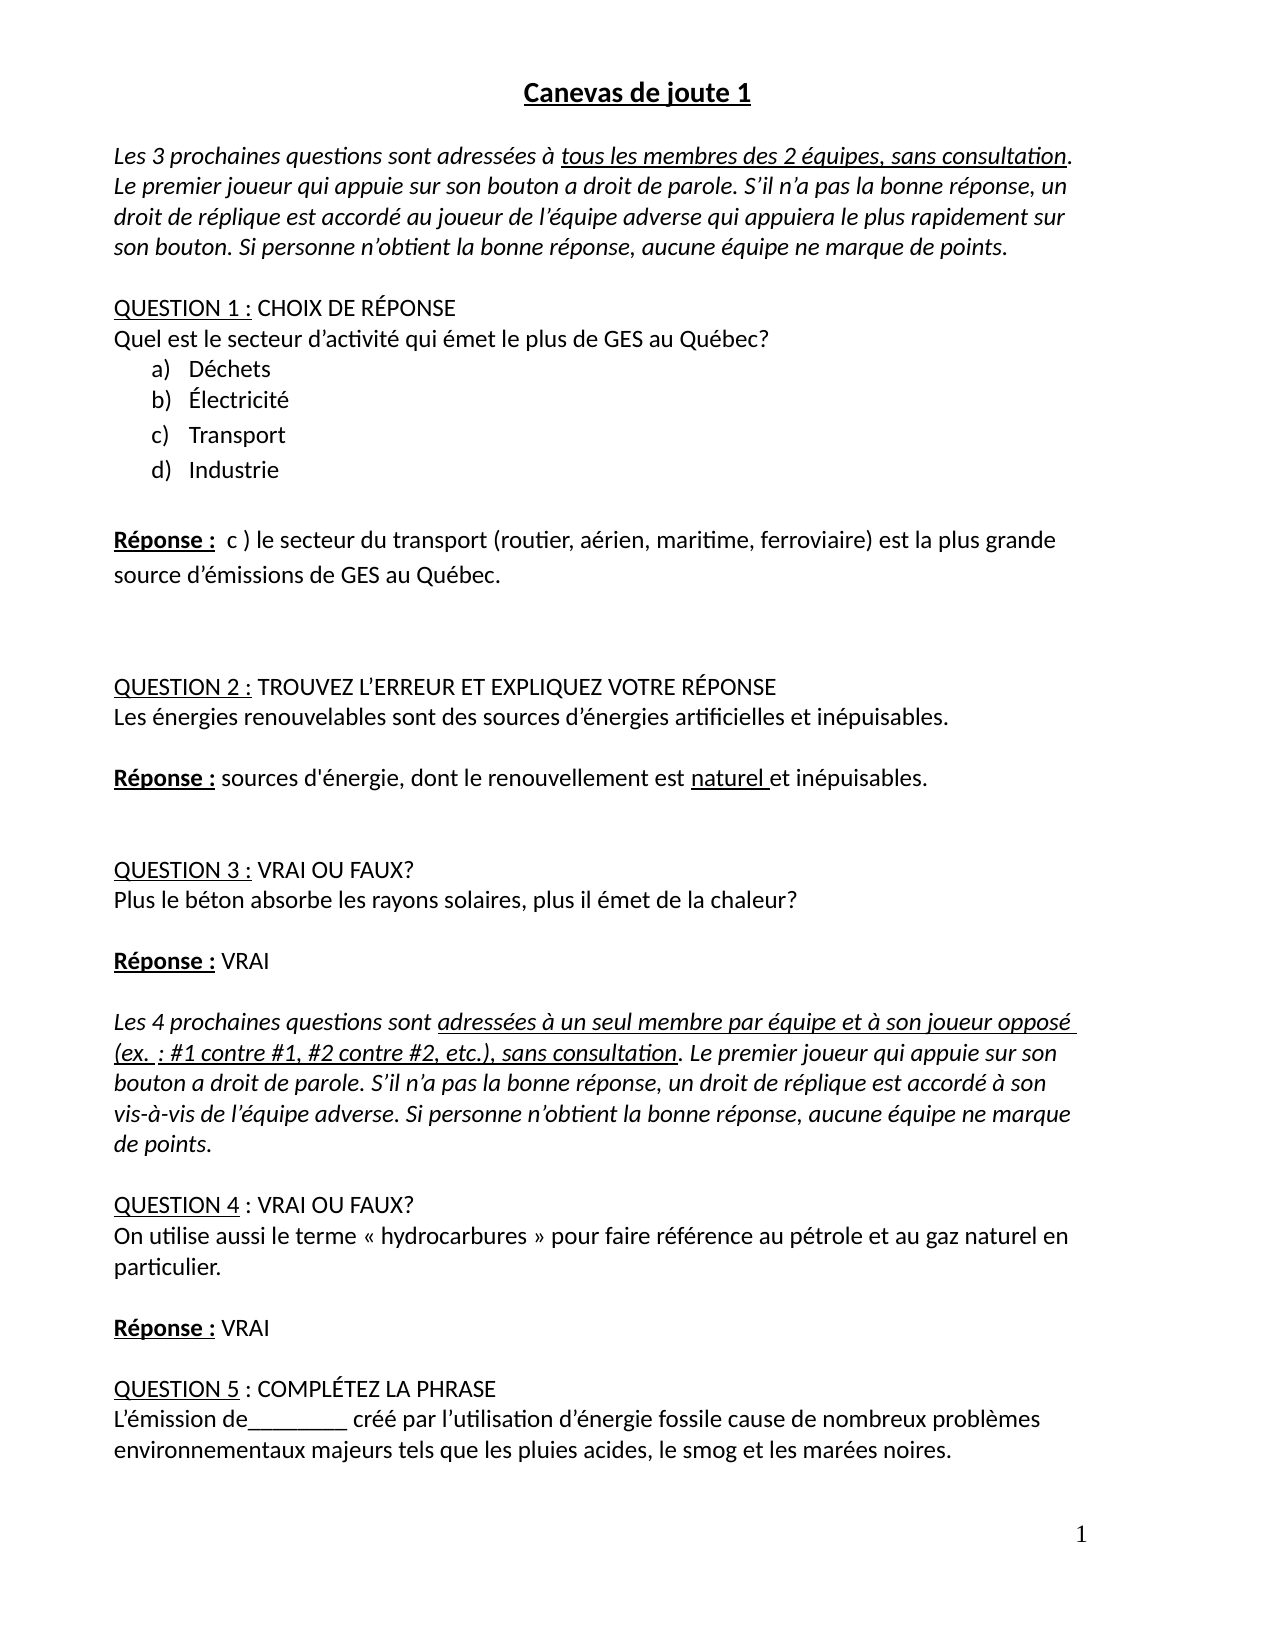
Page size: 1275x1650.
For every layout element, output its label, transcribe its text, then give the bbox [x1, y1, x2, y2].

text Quel est le secteur d’activité qui émet le plus de GES au Québec? [114, 323, 1087, 353]
text Réponse : VRAI [114, 1312, 1087, 1342]
text Canevas de joute 1 [187, 74, 1087, 109]
list Industrie [151, 454, 1087, 484]
text On utilise aussi le terme « hydrocarbures » pour faire référence au pétrole et au gaz naturel en particulier. [114, 1220, 1087, 1281]
text Réponse : sources d'énergie, dont le renouvellement est naturel et inépuisables. [114, 762, 1087, 793]
text Les énergies renouvelables sont des sources d’énergies artificielles et inépuisables. [114, 701, 1087, 732]
text Les 3 prochaines questions sont adressées à tous les membres des 2 équipes, sans consultation. Le premier joueur qui appuie sur son bouton a droit de parole. S’il n’a pas la bonne réponse, un droit de réplique est accordé au joueur de l’équipe adverse qui appuiera le plus rapidement sur son bouton. Si personne n’obtient la bonne réponse, aucune équipe ne marque de points. [114, 140, 1087, 262]
text QUESTION 2 : TROUVEZ L’ERREUR ET EXPLIQUEZ VOTRE RÉPONSE [114, 671, 1087, 701]
text Les 4 prochaines questions sont adressées à un seul membre par équipe et à son joueur opposé (ex. : #1 contre #1, #2 contre #2, etc.), sans consultation. Le premier joueur qui appuie sur son bouton a droit de parole. S’il n’a pas la bonne réponse, un droit de réplique est accordé à son vis-à-vis de l’équipe adverse. Si personne n’obtient la bonne réponse, aucune équipe ne marque de points. [114, 1006, 1087, 1159]
list Transport [151, 419, 1087, 449]
text QUESTION 5 : COMPLÉTEZ LA PHRASE [114, 1373, 1087, 1403]
list Déchets [151, 353, 1087, 384]
text L’émission de________ créé par l’utilisation d’énergie fossile cause de nombreux problèmes environnementaux majeurs tels que les pluies acides, le smog et les marées noires. [114, 1403, 1087, 1464]
text QUESTION 3 : VRAI OU FAUX? [114, 854, 1087, 884]
text QUESTION 4 : VRAI OU FAUX? [114, 1189, 1087, 1220]
text Plus le béton absorbe les rayons solaires, plus il émet de la chaleur? [114, 884, 1087, 915]
text QUESTION 1 : CHOIX DE RÉPONSE [114, 292, 1087, 323]
text Réponse : c ) le secteur du transport (routier, aérien, maritime, ferroviaire) est la plus grande source d’émissions de GES au Québec. [114, 524, 1087, 589]
list Électricité [151, 384, 1087, 414]
text Réponse : VRAI [114, 945, 1087, 976]
